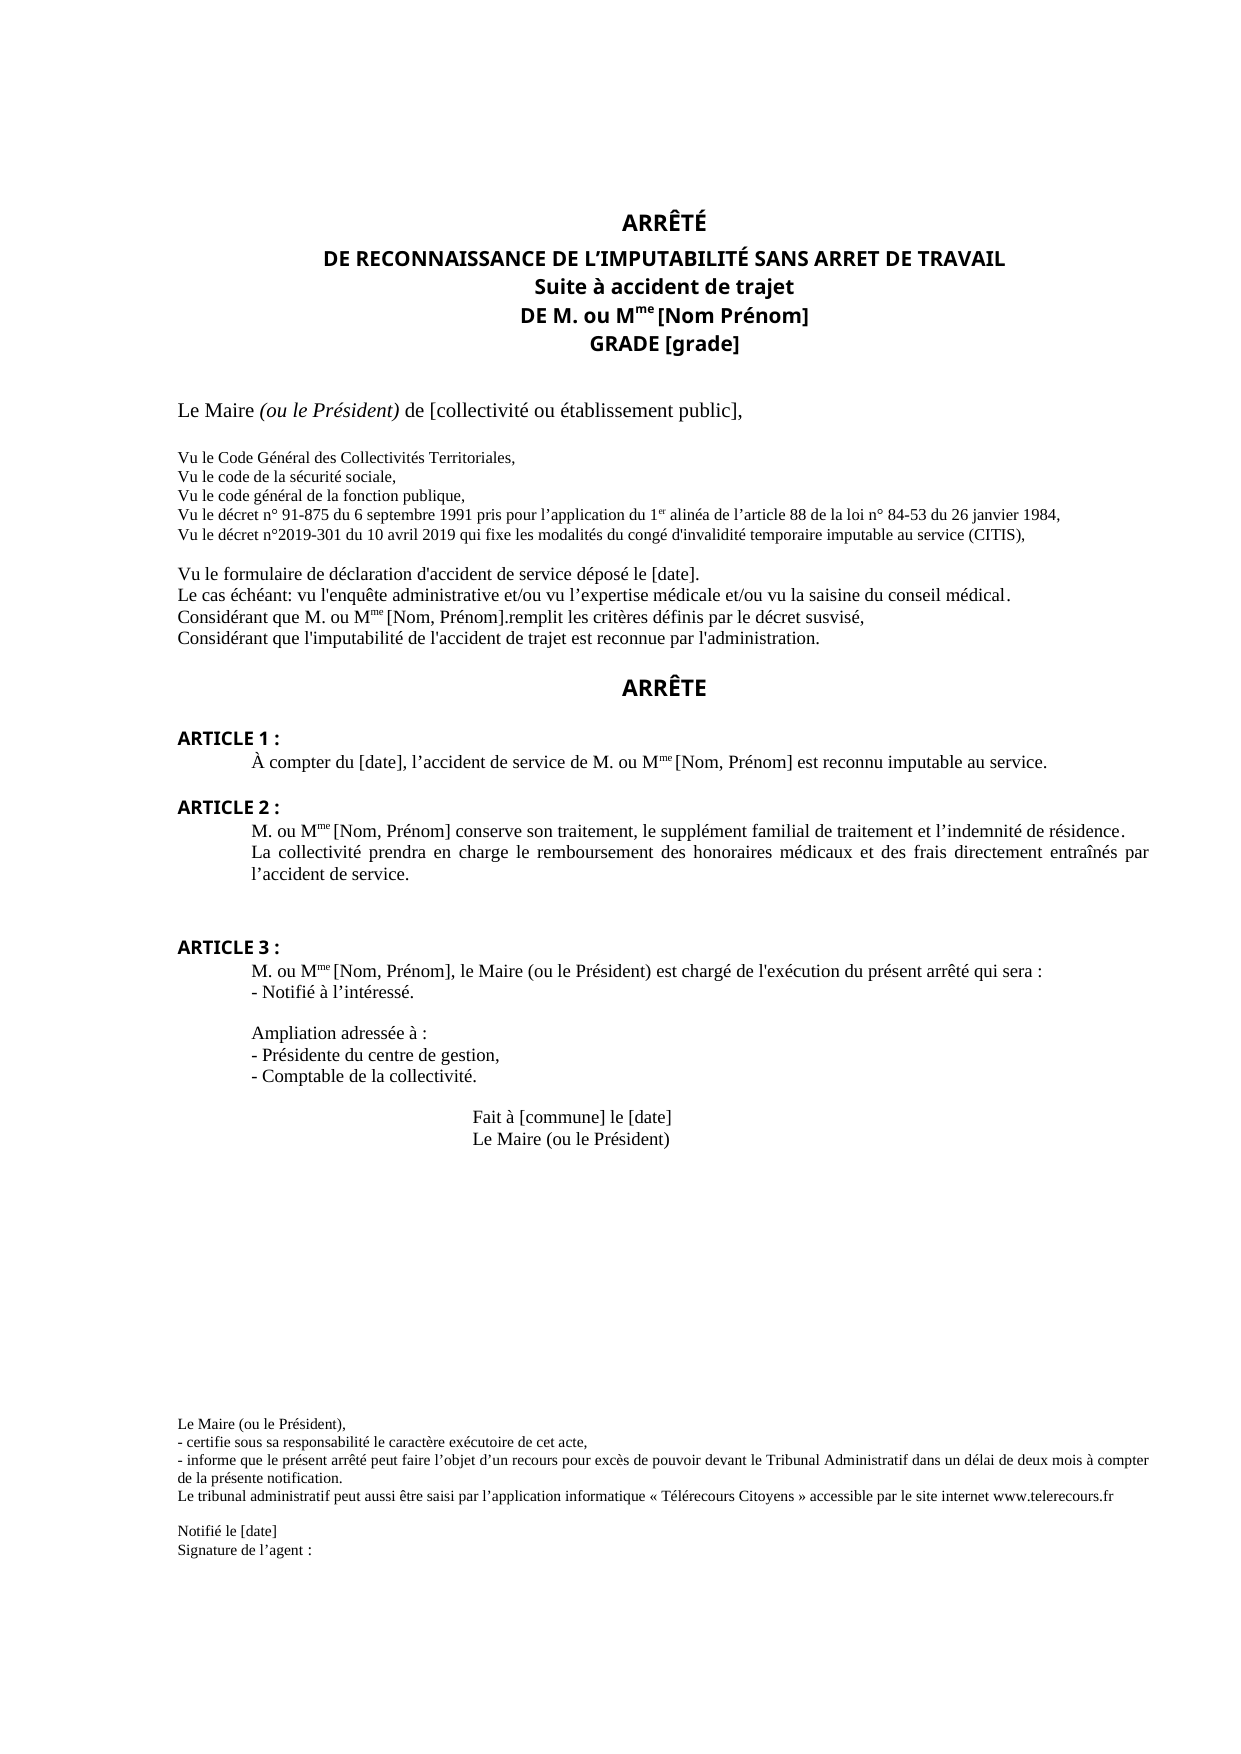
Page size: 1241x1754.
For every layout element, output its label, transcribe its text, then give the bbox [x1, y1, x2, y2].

text Vu le décret n°2019-301 du 10 avril 2019 qui fixe les modalités du congé d'invalidité temporaire imputable au service (CITIS), [177, 524, 1152, 543]
text Vu le code de la sécurité sociale, [177, 467, 1152, 486]
text M. ou Mme [Nom, Prénom] conserve son traitement, le supplément familial de traitement et l’indemnité de résidence. [251, 820, 1152, 841]
text La collectivité prendra en charge le remboursement des honoraires médicaux et des frais directement entraînés par l’accident de service. [251, 841, 1152, 884]
text Considérant que M. ou Mme [Nom, Prénom].remplit les critères définis par le décret susvisé, [177, 606, 1152, 627]
text Le Maire (ou le Président) de [collectivité ou établissement public], [177, 398, 1152, 422]
text Fait à [commune] le [date] [472, 1106, 1152, 1128]
text - Présidente du centre de gestion, [251, 1044, 1152, 1065]
text ARTICLE 3 : [177, 934, 1152, 960]
text - informe que le présent arrêté peut faire l’objet d’un recours pour excès de pouvoir devant le Tribunal Administratif dans un délai de deux mois à compter de la présente notification. [177, 1451, 1152, 1486]
text ARTICLE 2 : [177, 794, 1152, 820]
text Le Maire (ou le Président), [177, 1415, 1152, 1433]
text ARRÊTÉ [177, 207, 1152, 238]
text - certifie sous sa responsabilité le caractère exécutoire de cet acte, [177, 1433, 1152, 1451]
text DE RECONNAISSANCE DE L’IMPUTABILITÉ SANS ARRET DE TRAVAIL Suite à accident de trajet DE M. ou Mme [Nom Prénom] GRADE [grade] [177, 244, 1152, 358]
text ARTICLE 1 : [177, 726, 1152, 751]
text Le Maire (ou le Président) [472, 1128, 1152, 1149]
text ARRÊTE [177, 672, 1152, 703]
text Ampliation adressée à : [251, 1022, 1152, 1044]
text Signature de l’agent : [177, 1540, 1152, 1559]
text M. ou Mme [Nom, Prénom], le Maire (ou le Président) est chargé de l'exécution du présent arrêté qui sera : [251, 960, 1152, 981]
text Considérant que l'imputabilité de l'accident de trajet est reconnue par l'administration. [177, 627, 1152, 649]
text Le cas échéant: vu l'enquête administrative et/ou vu l’expertise médicale et/ou vu la saisine du conseil médical. [177, 584, 1152, 606]
text - Notifié à l’intéressé. [251, 981, 1152, 1003]
text Vu le décret n° 91-875 du 6 septembre 1991 pris pour l’application du 1er alinéa de l’article 88 de la loi n° 84-53 du 26 janvier 1984, [177, 505, 1152, 524]
text À compter du [date], l’accident de service de M. ou Mme [Nom, Prénom] est reconnu imputable au service. [177, 751, 1152, 773]
text Notifié le [date] [177, 1522, 1152, 1540]
text - Comptable de la collectivité. [251, 1065, 1152, 1087]
text Vu le code général de la fonction publique, [177, 486, 1152, 505]
text Vu le Code Général des Collectivités Territoriales, [177, 448, 1152, 467]
text Le tribunal administratif peut aussi être saisi par l’application informatique « Télérecours Citoyens » accessible par le site internet www.telerecours.fr [177, 1486, 1152, 1504]
text Vu le formulaire de déclaration d'accident de service déposé le [date]. [177, 563, 1152, 584]
